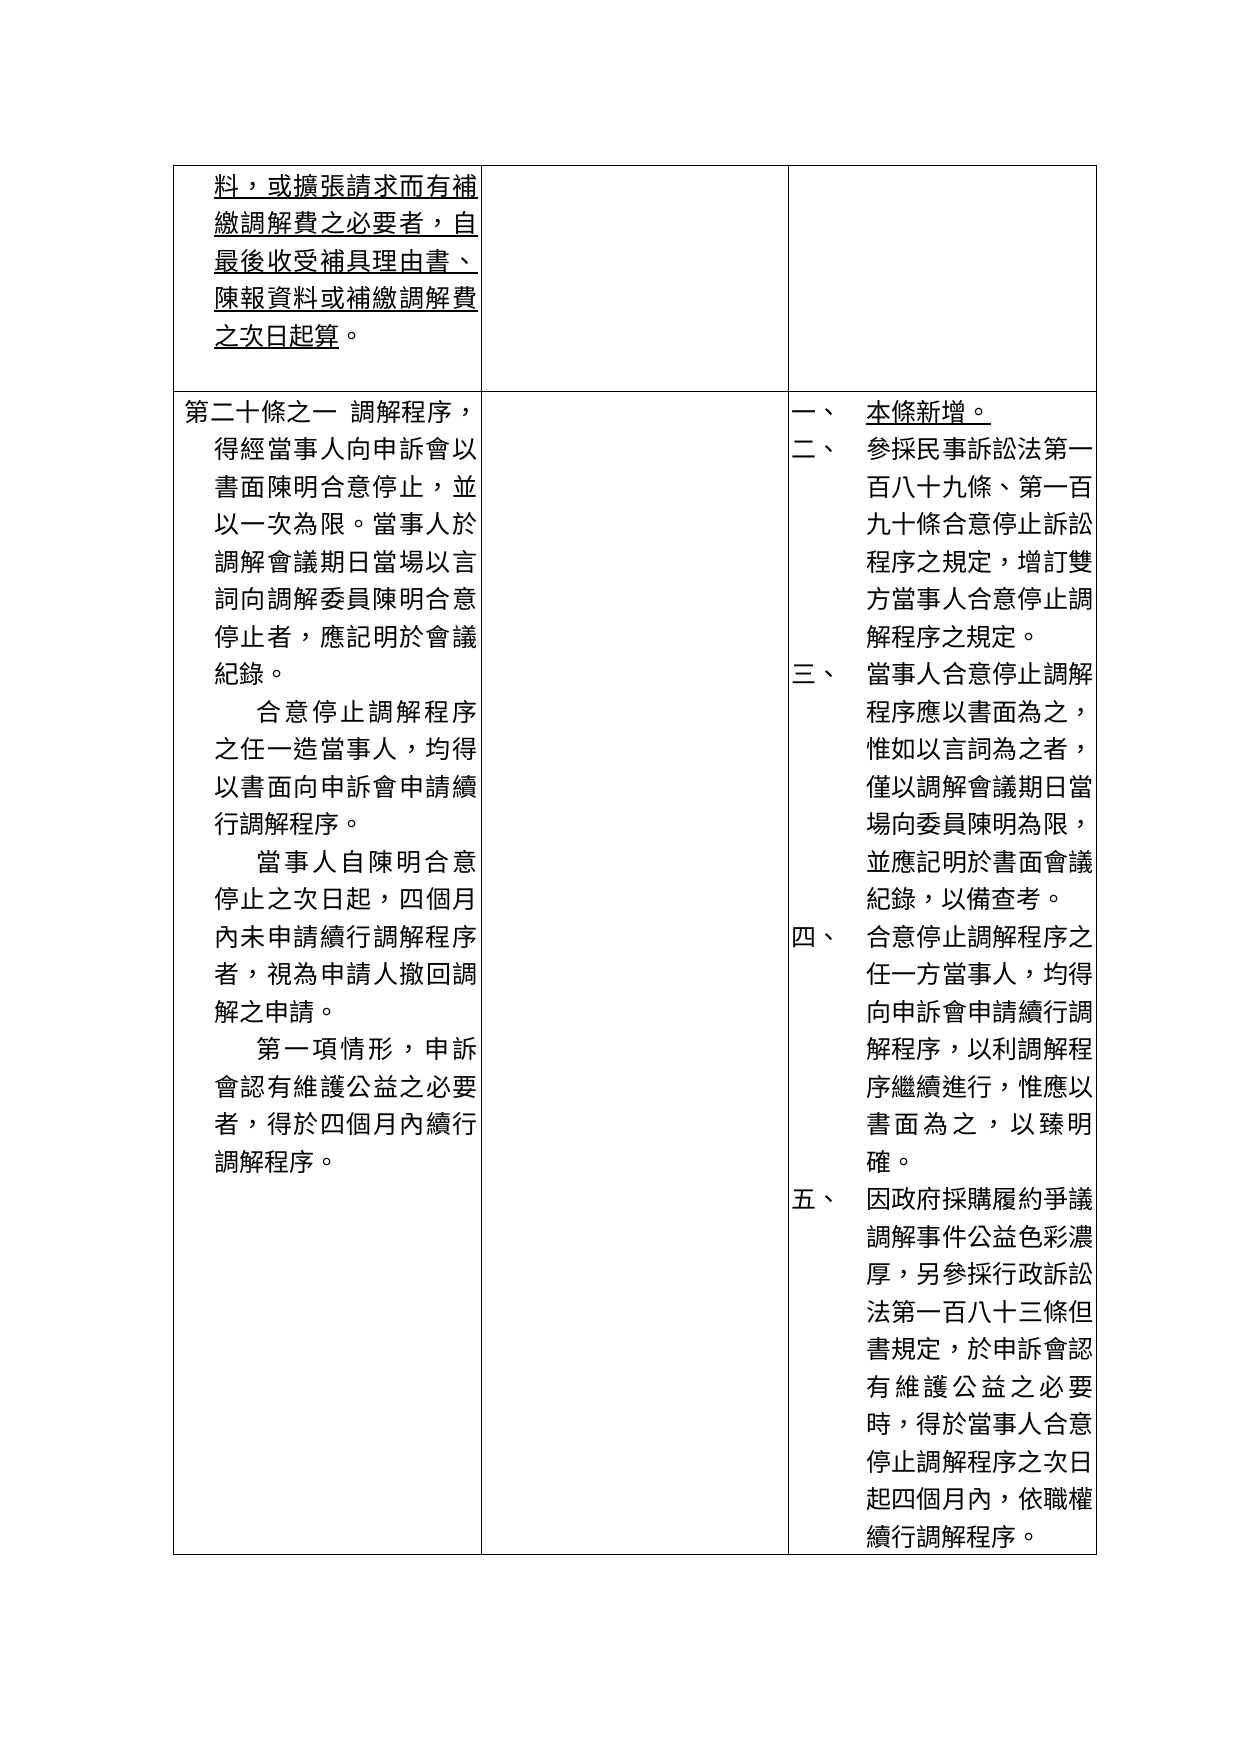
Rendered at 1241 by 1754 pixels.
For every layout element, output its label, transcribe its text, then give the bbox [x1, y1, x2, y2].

table_cell 料，或擴張請求而有補繳調解費之必要者，自最後收受補具理由書、陳報資料或補繳調解費之次日起算。 [174, 166, 481, 391]
table_cell 本條新增。 參採民事訴訟法第一百八十九條、第一百九十條合意停止訴訟程序之規定，增訂雙方當事人合意停止調解程序之規定。 當事人合意停止調解程序應以書面為之，惟如以言詞為之者，僅以調解會議期日當場向委員陳明為限，並應記明於書面會議紀錄，以備查考。 合意停止調解程序之任一方當事人，均得向申訴會申請續行調解程序，以利調解程序繼續進行，惟應以書面為之，以臻明確。 因政府採購履約爭議調解事件公益色彩濃厚，另參採行政訴訟法第一百八十三條但書規定，於申訴會認有維護公益之必要時，得於當事人合意停止調解程序之次日起四個月內，依職權續行調解程序。 [789, 392, 1096, 1554]
table_cell 第二十條之一 調解程序，得經當事人向申訴會以書面陳明合意停止，並以一次為限。當事人於調解會議期日當場以言詞向調解委員陳明合意停止者，應記明於會議紀錄。 合意停止調解程序之任一造當事人，均得以書面向申訴會申請續行調解程序。 當事人自陳明合意停止之次日起，四個月內未申請續行調解程序者，視為申請人撤回調解之申請。 第一項情形，申訴會認有維護公益之必要者，得於四個月內續行調解程序。 [174, 392, 481, 1554]
table_cell [789, 166, 1096, 391]
table_cell [482, 392, 788, 1554]
table_cell [482, 166, 788, 391]
